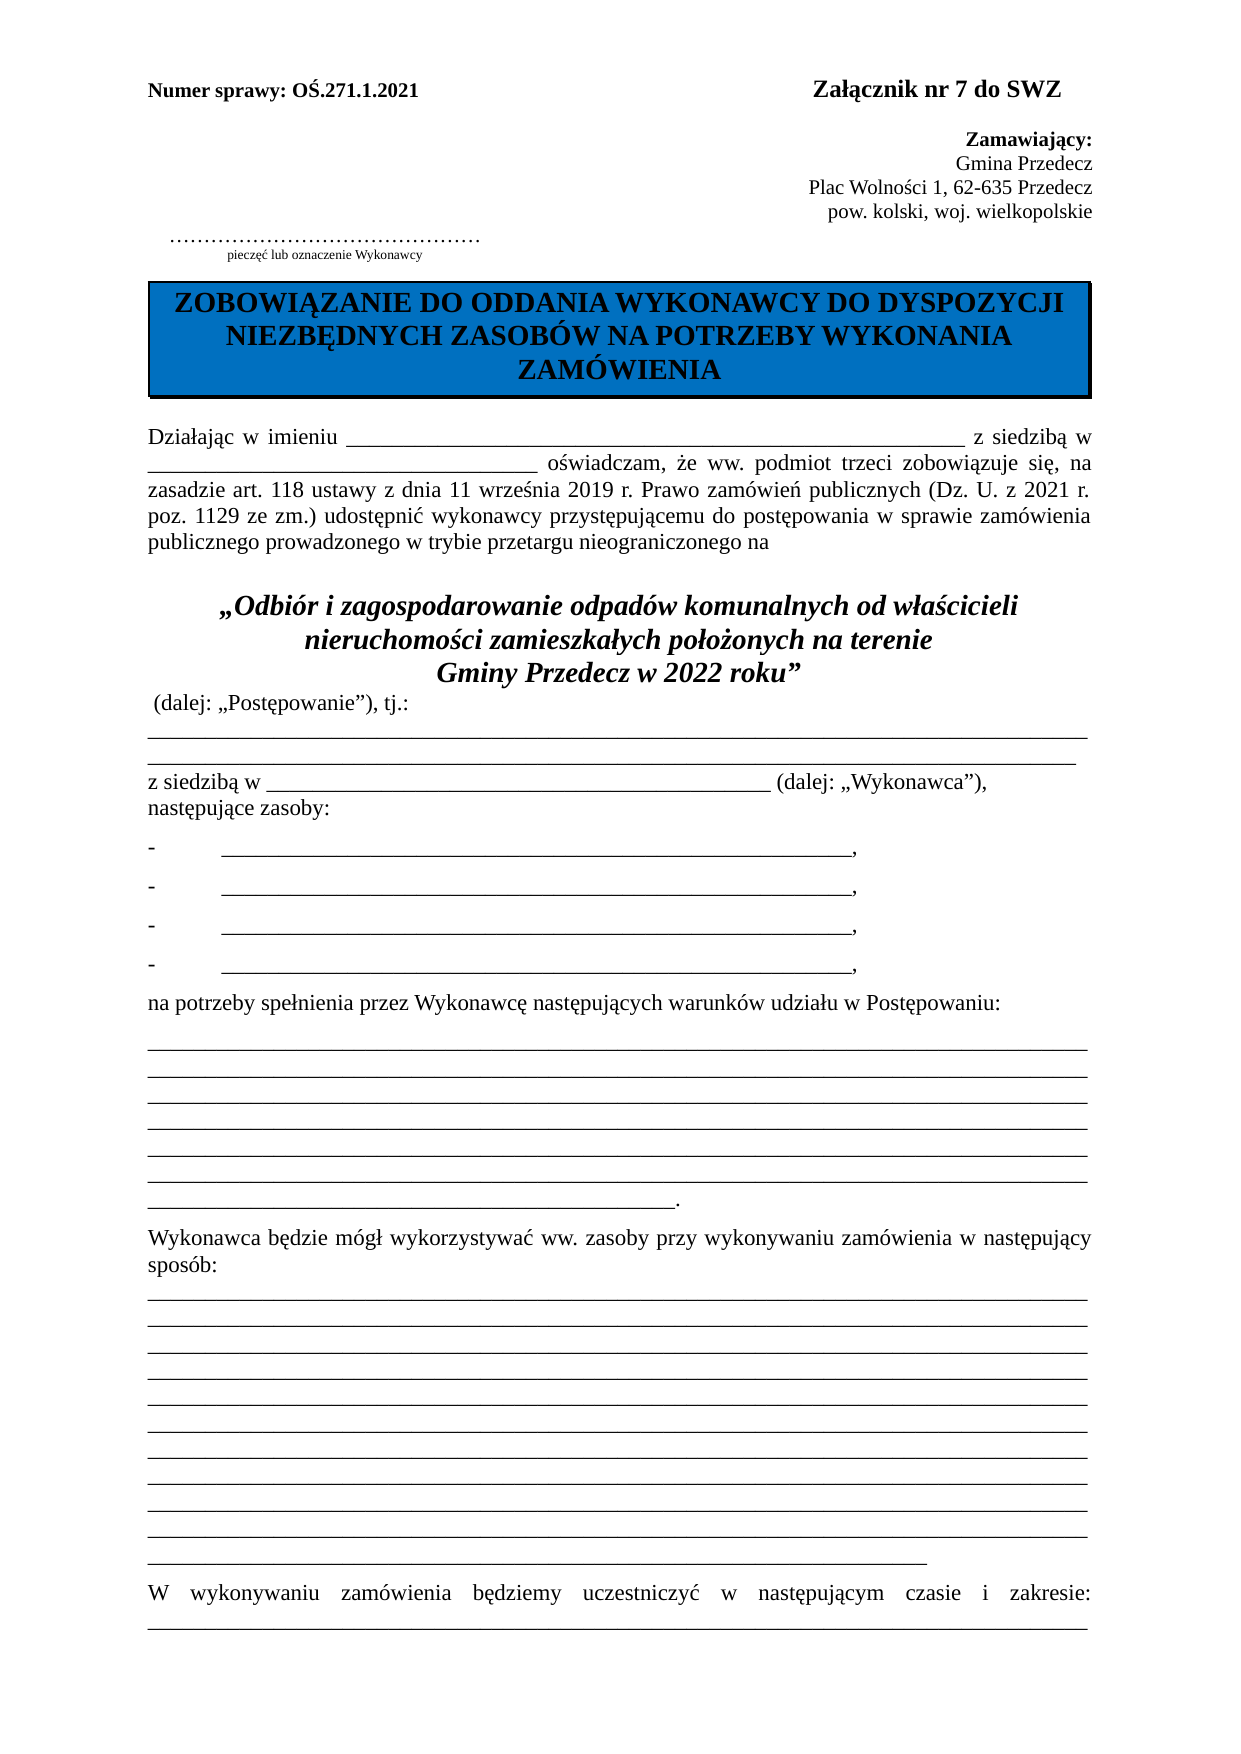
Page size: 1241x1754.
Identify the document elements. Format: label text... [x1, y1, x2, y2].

text Gminy Przedecz w 2022 roku” [148, 655, 1092, 689]
text - _______________________________________________________, [148, 911, 1092, 937]
text Numer sprawy: OŚ.271.1.2021 Załącznik nr 7 do SWZ [148, 74, 1092, 102]
text - _______________________________________________________, [148, 950, 1092, 976]
text Wykonawca będzie mógł wykorzystywać ww. zasoby przy wykonywaniu zamówienia w następujący sposób: ________________________________________________________________________________________________________________________________________________________________________________________________________________________________________________________________________________________________________________________________________________________________________________________________________________________________________________________________________________________________________________________________________________________________________________________________________________________________________________________________________________________________________________________________________________________________________________________________________________________________________________________________________________________________________________________ [148, 1224, 1092, 1567]
text - _______________________________________________________, [148, 833, 1092, 859]
text Gmina Przedecz [148, 151, 1092, 175]
text ……………………………………… [148, 223, 502, 247]
text W wykonywaniu zamówienia będziemy uczestniczyć w następującym czasie i zakresie: __________________________________________________________________________________ [148, 1579, 1092, 1632]
text pow. kolski, woj. wielkopolskie [148, 199, 1092, 223]
text - _______________________________________________________, [148, 872, 1092, 898]
text Plac Wolności 1, 62-635 Przedecz [148, 175, 1092, 199]
text Działając w imieniu ______________________________________________________ z siedzibą w __________________________________ oświadczam, że ww. podmiot trzeci zobowiązuje się, na zasadzie art. 118 ustawy z dnia 11 września 2019 r. Prawo zamówień publicznych (Dz. U. z 2021 r. poz. 1129 ze zm.) udostępnić wykonawcy przystępującemu do postępowania w sprawie zamówienia publicznego prowadzonego w trybie przetargu nieograniczonego na [148, 423, 1092, 555]
text __________________________________________________________________________________________________________________________________________________________________________________________________________________________________________________________________________________________________________________________________________________________________________________________________________________________________________________________________________________________________________________________________________________________. [148, 1027, 1092, 1212]
text na potrzeby spełnienia przez Wykonawcę następujących warunków udziału w Postępowaniu: [148, 988, 1092, 1015]
text (dalej: „Postępowanie”), tj.: ___________________________________________________________________________________________________________________________________________________________________ z siedzibą w ____________________________________________ (dalej: „Wykonawca”), następujące zasoby: [148, 689, 1092, 821]
text „Odbiór i zagospodarowanie odpadów komunalnych od właścicieli nieruchomości zamieszkałych położonych na terenie [148, 588, 1092, 655]
text Zamawiający: [148, 127, 1092, 151]
text pieczęć lub oznaczenie Wykonawcy [148, 247, 502, 271]
text ZOBOWIĄZANIE DO ODDANIA WYKONAWCY DO DYSPOZYCJI NIEZBĘDNYCH ZASOBÓW NA POTRZEBY WYKONANIA ZAMÓWIENIA [150, 283, 1088, 381]
